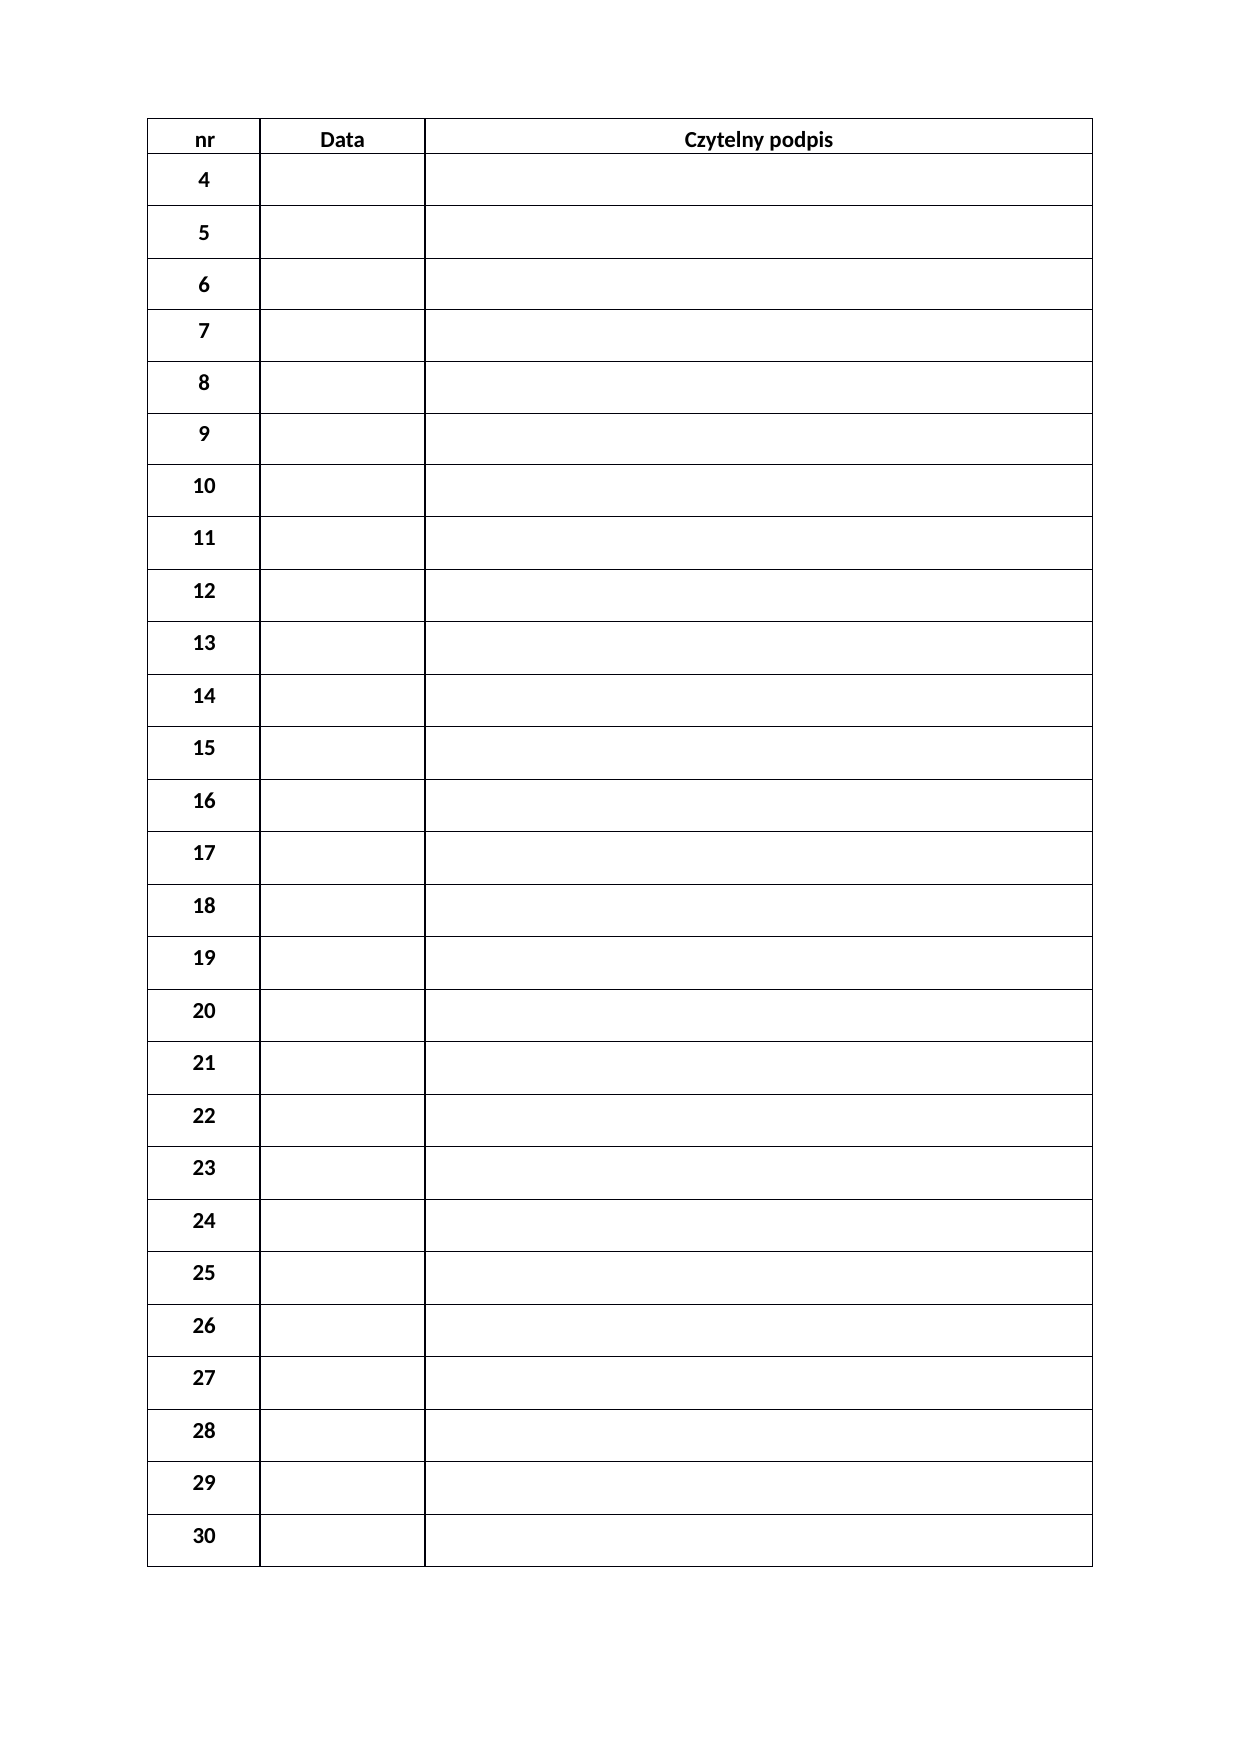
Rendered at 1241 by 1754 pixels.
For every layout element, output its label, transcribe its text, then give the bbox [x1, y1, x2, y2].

table_cell 25 [148, 1252, 259, 1303]
table_cell 22 [148, 1095, 259, 1146]
table_cell 26 [148, 1305, 259, 1356]
table_cell [426, 1410, 1092, 1461]
table_cell [261, 1042, 424, 1093]
table_cell 6 [148, 259, 259, 309]
table_header nr [148, 119, 259, 153]
table_cell [261, 1252, 424, 1303]
table_cell [261, 727, 424, 778]
table_cell [261, 259, 424, 309]
table_cell 12 [148, 570, 259, 621]
table_cell [426, 675, 1092, 726]
table_cell [261, 310, 424, 361]
table_cell [261, 622, 424, 673]
table_cell [426, 1305, 1092, 1356]
table_cell [261, 990, 424, 1041]
table_cell [426, 1200, 1092, 1251]
table_cell 15 [148, 727, 259, 778]
table_cell [426, 727, 1092, 778]
table_cell [426, 517, 1092, 568]
table_cell 13 [148, 622, 259, 673]
table_cell [261, 1147, 424, 1198]
table_cell 11 [148, 517, 259, 568]
table_cell 7 [148, 310, 259, 361]
table_cell 10 [148, 465, 259, 516]
table_cell [261, 465, 424, 516]
table_cell [261, 1462, 424, 1513]
table_cell [426, 414, 1092, 464]
table_cell 19 [148, 937, 259, 988]
table_cell [426, 990, 1092, 1041]
table_cell [426, 1147, 1092, 1198]
table_cell [261, 1357, 424, 1408]
table_cell [426, 780, 1092, 831]
table_cell [261, 1305, 424, 1356]
table_cell 29 [148, 1462, 259, 1513]
table_cell [261, 517, 424, 568]
table_header Czytelny podpis [426, 119, 1092, 153]
table_cell [261, 154, 424, 204]
table_cell [426, 937, 1092, 988]
table_cell 17 [148, 832, 259, 883]
table_cell 16 [148, 780, 259, 831]
table_cell [261, 937, 424, 988]
table_cell [426, 885, 1092, 936]
table_cell [426, 362, 1092, 412]
table_cell [426, 465, 1092, 516]
table_cell [426, 259, 1092, 309]
table_cell 20 [148, 990, 259, 1041]
table_cell 30 [148, 1515, 259, 1566]
table_cell 9 [148, 414, 259, 464]
table_cell [261, 362, 424, 412]
table_cell [261, 885, 424, 936]
table_cell [426, 154, 1092, 204]
table_cell [426, 206, 1092, 258]
table_cell 23 [148, 1147, 259, 1198]
table_cell [261, 1515, 424, 1566]
table_cell 27 [148, 1357, 259, 1408]
table_cell [426, 310, 1092, 361]
table_cell 4 [148, 154, 259, 204]
table_cell 24 [148, 1200, 259, 1251]
table_cell [426, 622, 1092, 673]
table_cell 28 [148, 1410, 259, 1461]
table_cell [261, 414, 424, 464]
table_cell [426, 1042, 1092, 1093]
table_cell [261, 675, 424, 726]
table_cell [426, 1252, 1092, 1303]
table_cell [426, 1095, 1092, 1146]
table_cell [426, 1357, 1092, 1408]
table_cell 18 [148, 885, 259, 936]
table_cell [426, 570, 1092, 621]
table_cell [261, 206, 424, 258]
table_cell [261, 1410, 424, 1461]
table_cell [426, 832, 1092, 883]
table_header Data [261, 119, 424, 153]
table_cell 5 [148, 206, 259, 258]
table_cell [261, 1095, 424, 1146]
table_cell [261, 832, 424, 883]
table_cell 14 [148, 675, 259, 726]
table_cell 8 [148, 362, 259, 412]
table_cell [261, 570, 424, 621]
table_cell [426, 1515, 1092, 1566]
table_cell [261, 780, 424, 831]
table_cell 21 [148, 1042, 259, 1093]
table_cell [426, 1462, 1092, 1513]
table_cell [261, 1200, 424, 1251]
